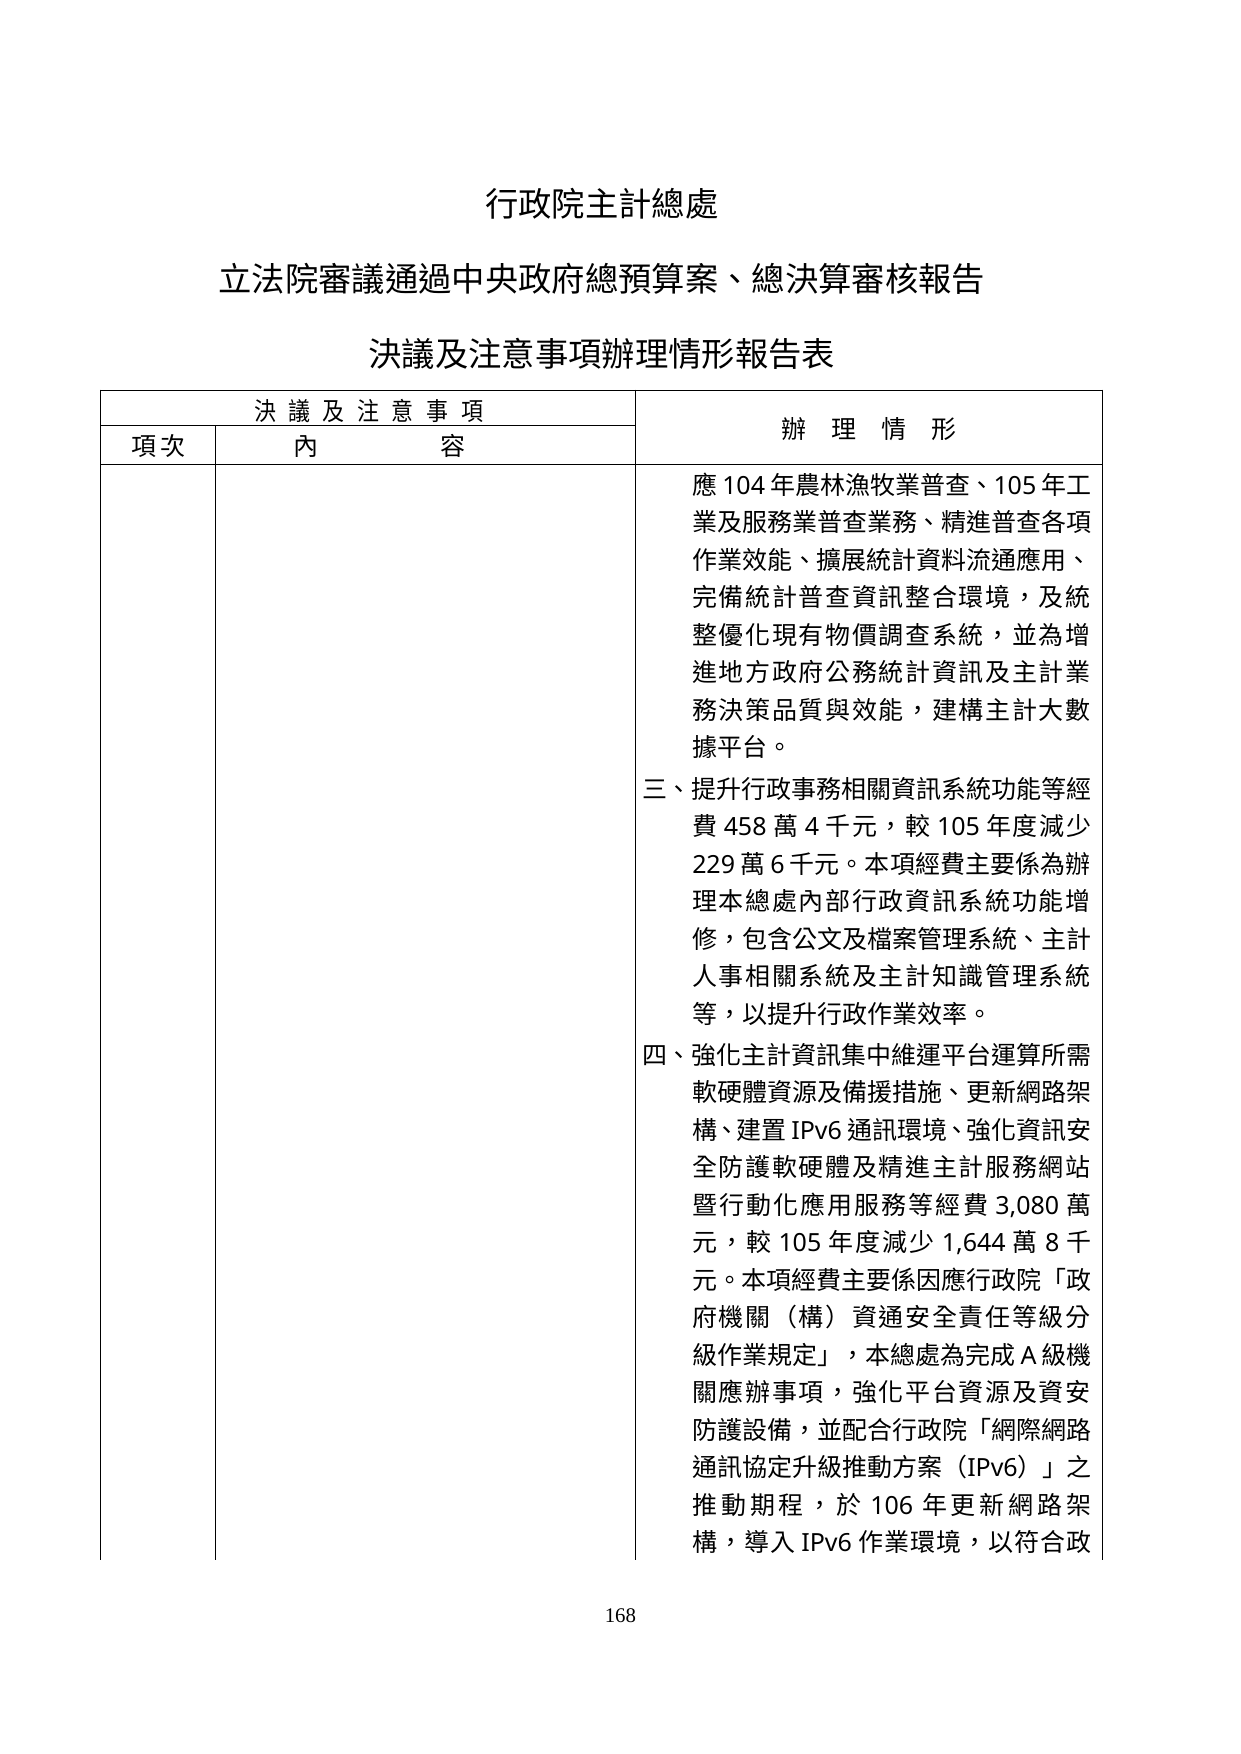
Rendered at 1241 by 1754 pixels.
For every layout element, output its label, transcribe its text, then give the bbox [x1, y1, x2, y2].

table_header 行政院主計總處 立法院審議通過中央政府總預算案、總決算審核報告 決議及注意事項辦理情形報告表 [101, 165, 1102, 389]
table_cell 應104年農林漁牧業普查、105年工業及服務業普查業務、精進普查各項作業效能、擴展統計資料流通應用、完備統計普查資訊整合環境，及統整優化現有物價調查系統，並為增進地方政府公務統計資訊及主計業務決策品質與效能，建構主計大數據平台。 三、提升行政事務相關資訊系統功能等經費458萬4千元，較105年度減少229萬6千元。本項經費主要係為辦理本總處內部行政資訊系統功能增修，包含公文及檔案管理系統、主計人事相關系統及主計知識管理系統等，以提升行政作業效率。 四、強化主計資訊集中維運平台運算所需軟硬體資源及備援措施、更新網路架構、建置IPv6通訊環境、強化資訊安全防護軟硬體及精進主計服務網站暨行動化應用服務等經費3,080萬元，較105年度減少1,644萬8千元。本項經費主要係因應行政院「政府機關（構）資通安全責任等級分級作業規定」，本總處為完成A級機關應辦事項，強化平台資源及資安防護設備，並配合行政院「網際網路通訊協定升級推動方案（IPv6）」之推動期程，於106年更新網路架構，導入IPv6作業環境，以符合政 [636, 465, 1102, 1560]
table_cell [101, 465, 215, 1560]
table_cell 辦理情形 [636, 391, 1102, 464]
table_cell 內 容 [216, 426, 635, 464]
table_cell 決議及注意事項 [101, 391, 635, 425]
table_cell 項次 [101, 426, 215, 464]
table_cell [216, 465, 635, 1560]
